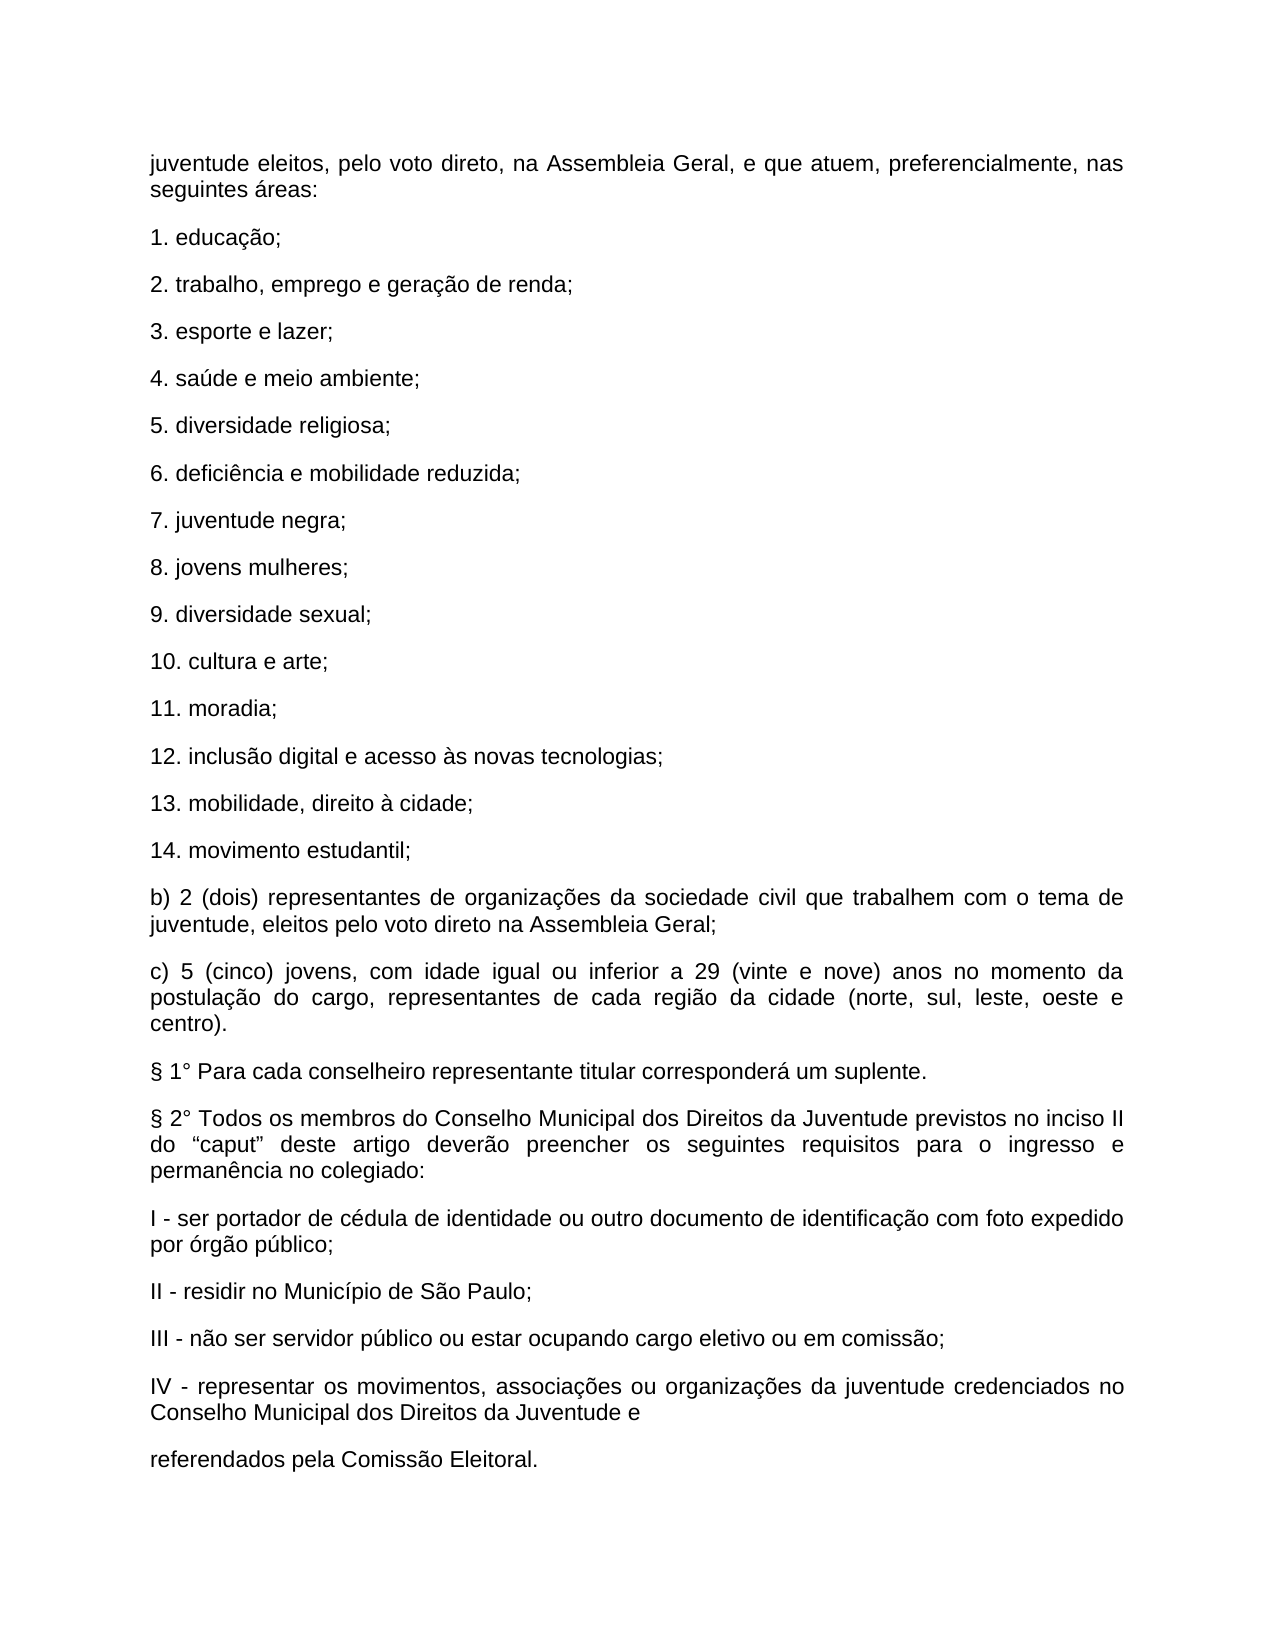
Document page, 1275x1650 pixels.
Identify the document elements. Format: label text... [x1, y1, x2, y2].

text c) 5 (cinco) jovens, com idade igual ou inferior a 29 (vinte e nove) anos no momento da postulação do cargo, representantes de cada região da cidade (norte, sul, leste, oeste e centro). [150, 958, 1125, 1037]
text 2. trabalho, emprego e geração de renda; [150, 271, 1125, 297]
text 3. esporte e lazer; [150, 318, 1125, 344]
text § 2° Todos os membros do Conselho Municipal dos Direitos da Juventude previstos no inciso II do “caput” deste artigo deverão preencher os seguintes requisitos para o ingresso e permanência no colegiado: [150, 1105, 1125, 1184]
text IV - representar os movimentos, associações ou organizações da juventude credenciados no Conselho Municipal dos Direitos da Juventude e [150, 1373, 1125, 1425]
text 12. inclusão digital e acesso às novas tecnologias; [150, 743, 1125, 769]
text I - ser portador de cédula de identidade ou outro documento de identificação com foto expedido por órgão público; [150, 1205, 1125, 1257]
text 4. saúde e meio ambiente; [150, 365, 1125, 391]
text 11. moradia; [150, 695, 1125, 722]
text 10. cultura e arte; [150, 648, 1125, 674]
text referendados pela Comissão Eleitoral. [150, 1446, 1125, 1472]
text juventude eleitos, pelo voto direto, na Assembleia Geral, e que atuem, preferencialmente, nas seguintes áreas: [150, 150, 1125, 203]
text 6. deficiência e mobilidade reduzida; [150, 459, 1125, 486]
text II - residir no Município de São Paulo; [150, 1278, 1125, 1304]
text 9. diversidade sexual; [150, 601, 1125, 627]
text 5. diversidade religiosa; [150, 412, 1125, 439]
text 13. mobilidade, direito à cidade; [150, 790, 1125, 816]
text 1. educação; [150, 223, 1125, 250]
text 8. jovens mulheres; [150, 554, 1125, 580]
text b) 2 (dois) representantes de organizações da sociedade civil que trabalhem com o tema de juventude, eleitos pelo voto direto na Assembleia Geral; [150, 884, 1125, 937]
text 14. movimento estudantil; [150, 837, 1125, 863]
text § 1° Para cada conselheiro representante titular corresponderá um suplente. [150, 1058, 1125, 1084]
text III - não ser servidor público ou estar ocupando cargo eletivo ou em comissão; [150, 1325, 1125, 1352]
text 7. juventude negra; [150, 507, 1125, 533]
